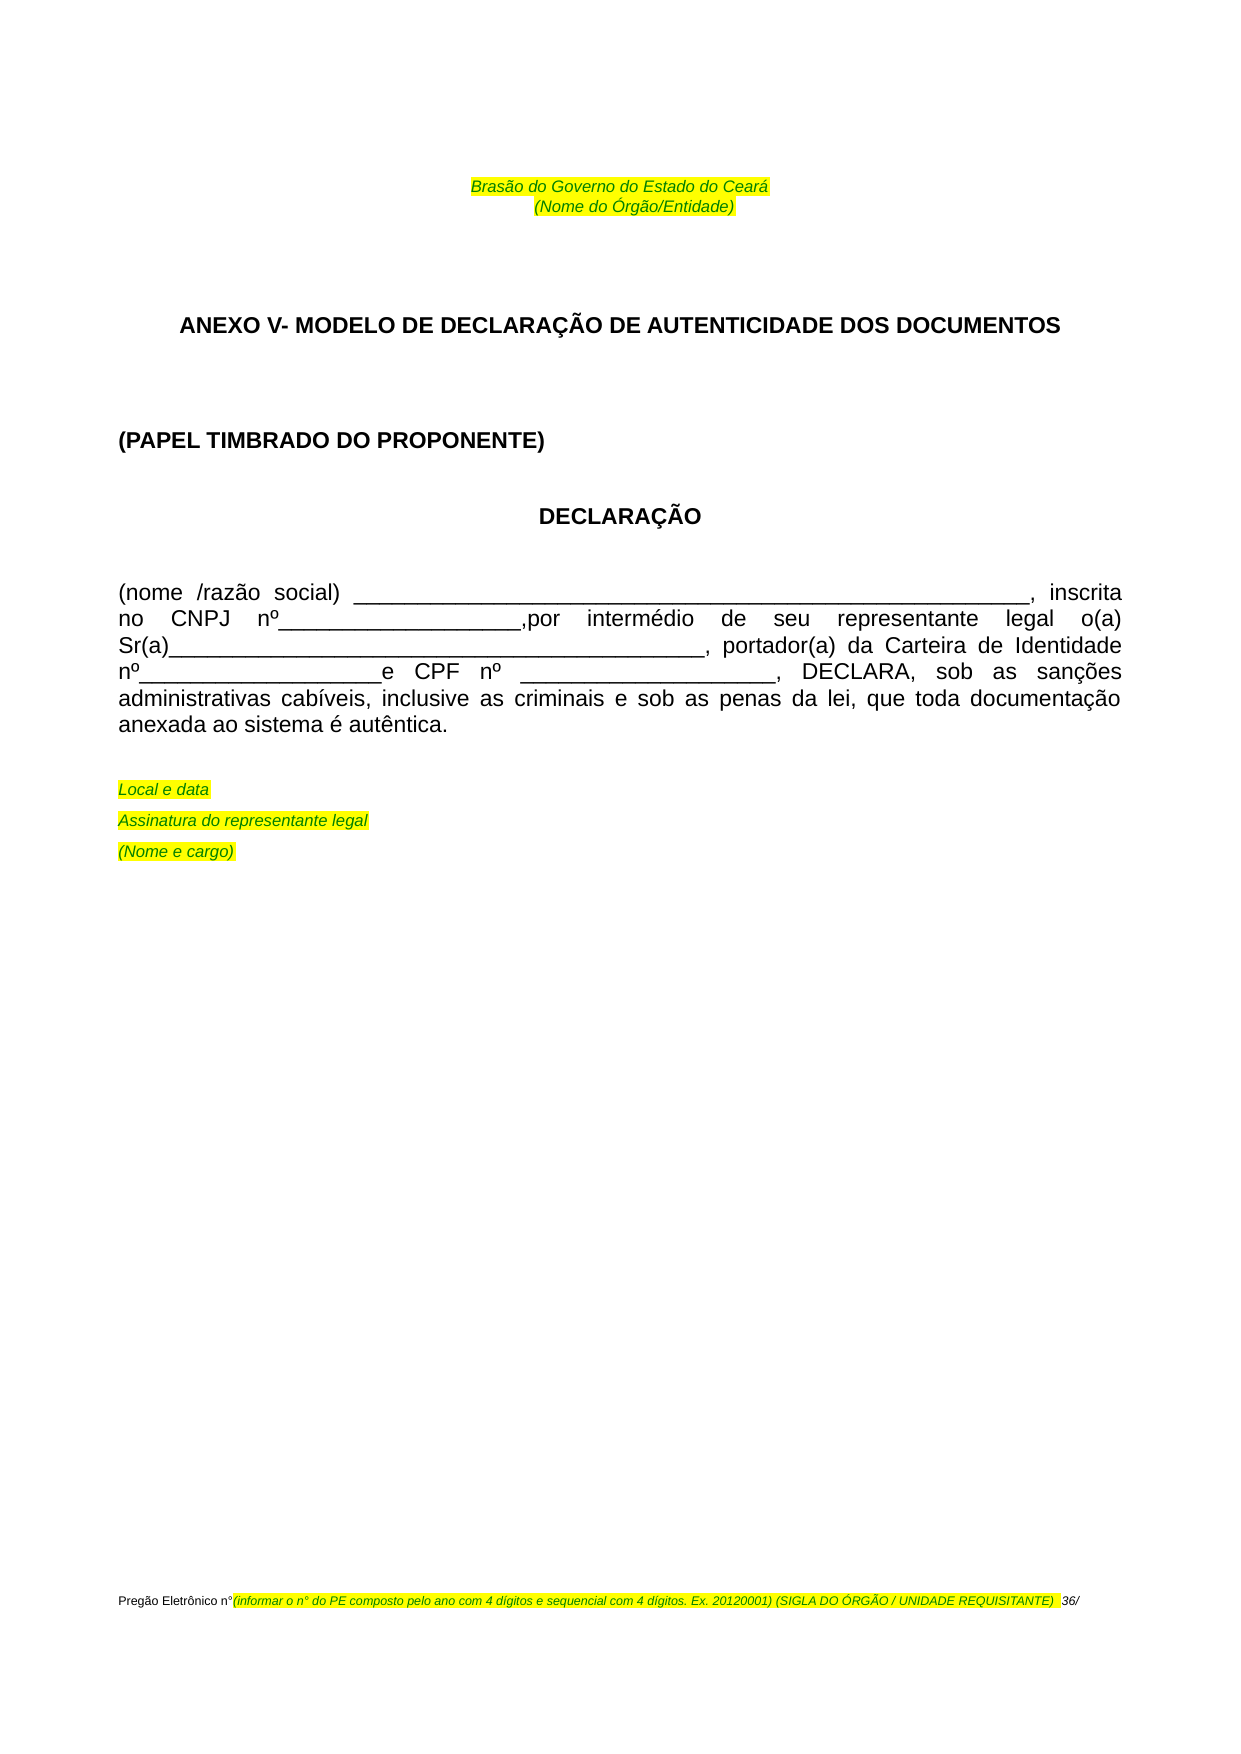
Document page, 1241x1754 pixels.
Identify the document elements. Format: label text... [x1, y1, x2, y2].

text ANEXO V- MODELO DE DECLARAÇÃO DE AUTENTICIDADE DOS DOCUMENTOS [118, 312, 1122, 338]
text DECLARAÇÃO [118, 503, 1122, 529]
text (PAPEL TIMBRADO DO PROPONENTE) [118, 427, 1122, 453]
text (nome /razão social) _____________________________________________________, inscrita no CNPJ nº___________________,por intermédio de seu representante legal o(a) Sr(a)__________________________________________, portador(a) da Carteira de Identidade nº___________________e CPF nº ____________________, DECLARA, sob as sanções administrativas cabíveis, inclusive as criminais e sob as penas da lei, que toda documentação anexada ao sistema é autêntica. [118, 579, 1122, 737]
text (Nome e cargo) [118, 842, 1122, 861]
text Assinatura do representante legal [118, 811, 1122, 830]
text Local e data [118, 780, 1122, 799]
